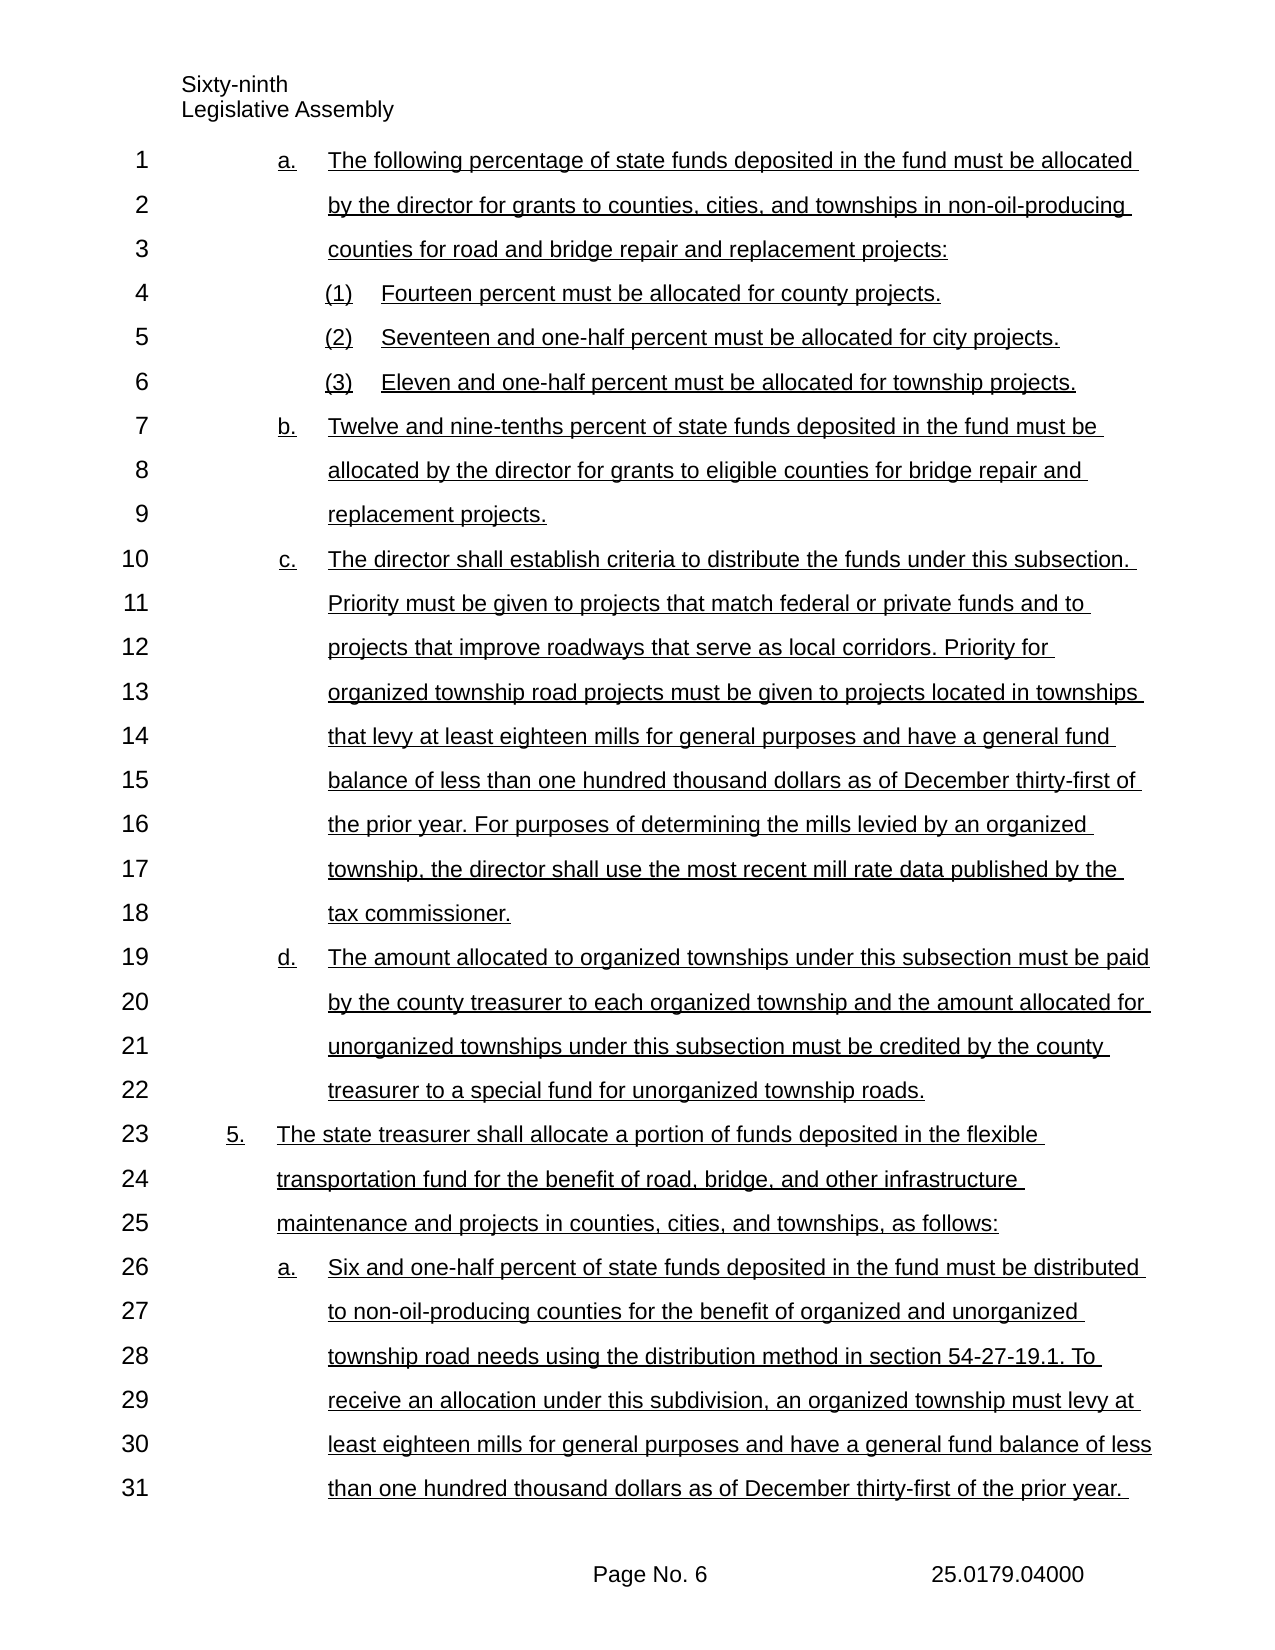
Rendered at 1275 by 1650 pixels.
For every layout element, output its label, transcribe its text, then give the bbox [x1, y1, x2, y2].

text a. The following percentage of state funds deposited in the fund must be allocated by the director for grants to counties, cities, and townships in non‑oil‑producing counties for road and bridge repair and replacement projects: [181, 133, 1154, 266]
text c. The director shall establish criteria to distribute the funds under this subsection. Priority must be given to projects that match federal or private funds and to projects that improve roadways that serve as local corridors. Priority for organized township road projects must be given to projects located in townships that levy at least eighteen mills for general purposes and have a general fund balance of less than one hundred thousand dollars as of December thirty‑first of the prior year. For purposes of determining the mills levied by an organized township, the director shall use the most recent mill rate data published by the tax commissioner. [181, 532, 1154, 930]
text 5. The state treasurer shall allocate a portion of funds deposited in the flexible transportation fund for the benefit of road, bridge, and other infrastructure maintenance and projects in counties, cities, and townships, as follows: [181, 1107, 1154, 1240]
text (1) Fourteen percent must be allocated for county projects. [181, 266, 1154, 310]
text (3) Eleven and one-half percent must be allocated for township projects. [181, 355, 1154, 399]
text (2) Seventeen and one-half percent must be allocated for city projects. [181, 310, 1154, 355]
text a. Six and one‑half percent of state funds deposited in the fund must be distributed to non‑oil‑producing counties for the benefit of organized and unorganized township road needs using the distribution method in section 54‑27‑19.1. To receive an allocation under this subdivision, an organized township must levy at least eighteen mills for general purposes and have a general fund balance of less than one hundred thousand dollars as of December thirty-first of the prior year. [181, 1240, 1154, 1506]
text b. Twelve and nine-tenths percent of state funds deposited in the fund must be allocated by the director for grants to eligible counties for bridge repair and replacement projects. [181, 399, 1154, 532]
text d. The amount allocated to organized townships under this subsection must be paid by the county treasurer to each organized township and the amount allocated for unorganized townships under this subsection must be credited by the county treasurer to a special fund for unorganized township roads. [181, 930, 1154, 1107]
